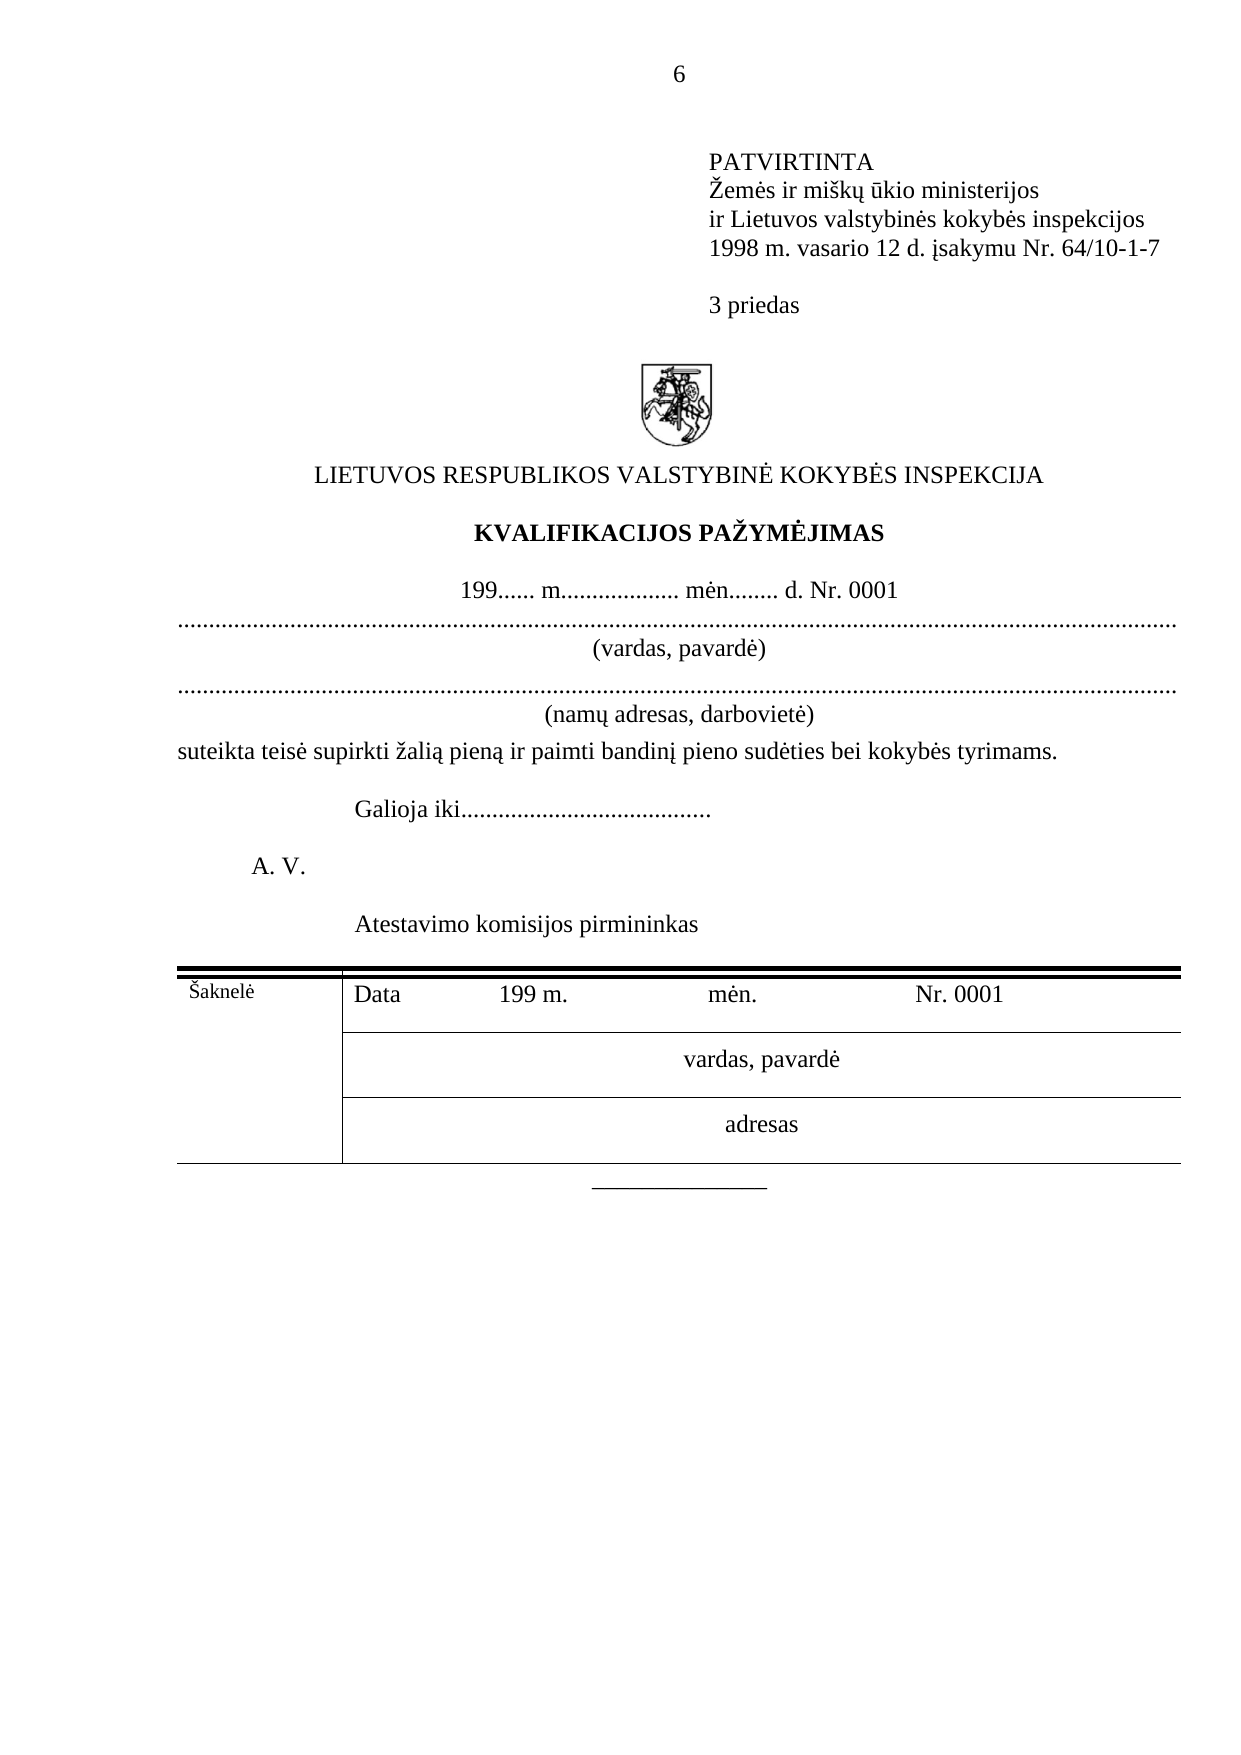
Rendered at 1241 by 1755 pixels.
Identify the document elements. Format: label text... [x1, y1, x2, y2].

table_header Data 199 m. mėn. Nr. 0001 [343, 979, 1181, 1032]
text A. V. [177, 851, 1181, 880]
text LIETUVOS RESPUBLIKOS VALSTYBINĖ KOKYBĖS INSPEKCIJA [177, 461, 1181, 489]
text suteikta teisė supirkti žalią pieną ir paimti bandinį pieno sudėties bei kokybės tyrimams. [177, 736, 1181, 765]
text 199...... m................... mėn........ d. Nr. 0001 [177, 576, 1181, 604]
text ir Lietuvos valstybinės kokybės inspekcijos [177, 204, 1181, 233]
text Galioja iki. [177, 794, 1181, 823]
text Žemės ir miškų ūkio ministerijos [177, 176, 1181, 204]
text KVALIFIKACIJOS PAŽYMĖJIMAS [177, 518, 1181, 547]
table_cell adresas [343, 1098, 1181, 1162]
text 1998 m. vasario 12 d. įsakymu Nr. 64/10-1-7 [177, 233, 1181, 262]
text Atestavimo komisijos pirmininkas [177, 909, 1181, 938]
table_cell vardas, pavardė [343, 1033, 1181, 1097]
table_header Šaknelė [177, 979, 342, 1162]
text ______________ [177, 1164, 1181, 1192]
table_header [177, 971, 342, 975]
table_header [343, 971, 1181, 975]
text PATVIRTINTA [177, 147, 1181, 176]
text (namų adresas, darbovietė) [177, 699, 1181, 736]
text 3 priedas [177, 291, 1181, 319]
text (vardas, pavardė) [177, 633, 1181, 670]
